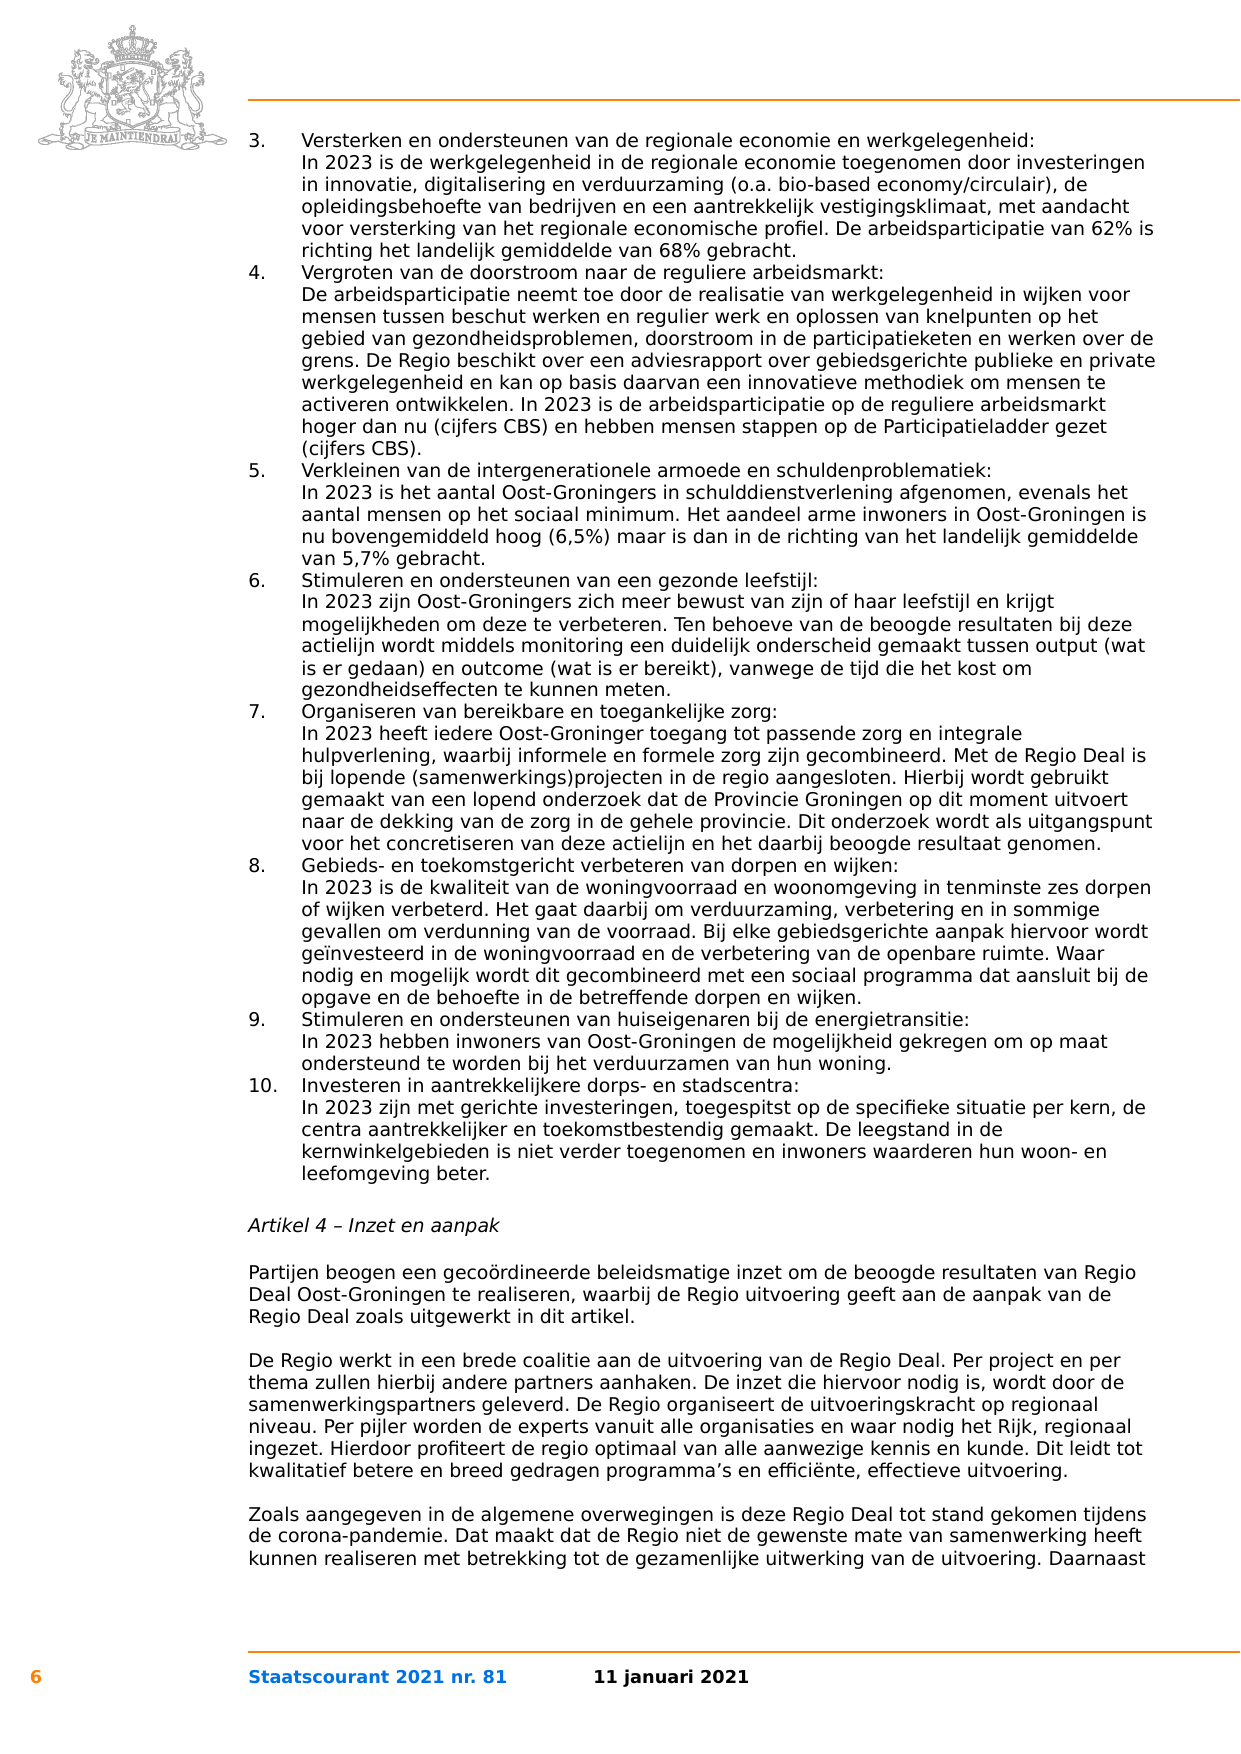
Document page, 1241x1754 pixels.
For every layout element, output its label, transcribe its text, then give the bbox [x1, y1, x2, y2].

text In 2023 is het aantal Oost-Groningers in schulddienstverlening afgenomen, evenals het aantal mensen op het sociaal minimum. Het aandeel arme inwoners in Oost-Groningen is nu bovengemiddeld hoog (6,5%) maar is dan in de richting van het landelijk gemiddelde van 5,7% gebracht. [301, 482, 1163, 569]
text 6. Stimuleren en ondersteunen van een gezonde leefstijl: [248, 569, 1163, 591]
text In 2023 is de kwaliteit van de woningvoorraad en woonomgeving in tenminste zes dorpen of wijken verbeterd. Het gaat daarbij om verduurzaming, verbetering en in sommige gevallen om verdunning van de voorraad. Bij elke gebiedsgerichte aanpak hiervoor wordt geïnvesteerd in de woningvoorraad en de verbetering van de openbare ruimte. Waar nodig en mogelijk wordt dit gecombineerd met een sociaal programma dat aansluit bij de opgave en de behoefte in de betreffende dorpen en wijken. [301, 877, 1163, 1009]
text 7. Organiseren van bereikbare en toegankelijke zorg: [248, 701, 1163, 723]
text 3. Versterken en ondersteunen van de regionale economie en werkgelegenheid: [248, 130, 1163, 152]
picture [38, 25, 227, 150]
text In 2023 heeft iedere Oost-Groninger toegang tot passende zorg en integrale hulpverlening, waarbij informele en formele zorg zijn gecombineerd. Met de Regio Deal is bij lopende (samenwerkings)projecten in de regio aangesloten. Hierbij wordt gebruikt gemaakt van een lopend onderzoek dat de Provincie Groningen op dit moment uitvoert naar de dekking van de zorg in de gehele provincie. Dit onderzoek wordt als uitgangspunt voor het concretiseren van deze actielijn en het daarbij beoogde resultaat genomen. [301, 723, 1163, 855]
text 10. Investeren in aantrekkelijkere dorps- en stadscentra: [248, 1075, 1163, 1097]
text Partijen beogen een gecoördineerde beleidsmatige inzet om de beoogde resultaten van Regio Deal Oost-Groningen te realiseren, waarbij de Regio uitvoering geeft aan de aanpak van de Regio Deal zoals uitgewerkt in dit artikel. [248, 1262, 1163, 1328]
text 8. Gebieds- en toekomstgericht verbeteren van dorpen en wijken: [248, 855, 1163, 877]
text De arbeidsparticipatie neemt toe door de realisatie van werkgelegenheid in wijken voor mensen tussen beschut werken en regulier werk en oplossen van knelpunten op het gebied van gezondheidsproblemen, doorstroom in de participatieketen en werken over de grens. De Regio beschikt over een adviesrapport over gebiedsgerichte publieke en private werkgelegenheid en kan op basis daarvan een innovatieve methodiek om mensen te activeren ontwikkelen. In 2023 is de arbeidsparticipatie op de reguliere arbeidsmarkt hoger dan nu (cijfers CBS) en hebben mensen stappen op de Participatieladder gezet (cijfers CBS). [301, 284, 1163, 459]
text 4. Vergroten van de doorstroom naar de reguliere arbeidsmarkt: [248, 262, 1163, 284]
text In 2023 zijn met gerichte investeringen, toegespitst op de specifieke situatie per kern, de centra aantrekkelijker en toekomstbestendig gemaakt. De leegstand in de kernwinkelgebieden is niet verder toegenomen en inwoners waarderen hun woon- en leefomgeving beter. [301, 1097, 1163, 1185]
text In 2023 zijn Oost-Groningers zich meer bewust van zijn of haar leefstijl en krijgt mogelijkheden om deze te verbeteren. Ten behoeve van de beoogde resultaten bij deze actielijn wordt middels monitoring een duidelijk onderscheid gemaakt tussen output (wat is er gedaan) en outcome (wat is er bereikt), vanwege de tijd die het kost om gezondheidseffecten te kunnen meten. [301, 591, 1163, 701]
text Zoals aangegeven in de algemene overwegingen is deze Regio Deal tot stand gekomen tijdens de corona-pandemie. Dat maakt dat de Regio niet de gewenste mate van samenwerking heeft kunnen realiseren met betrekking tot de gezamenlijke uitwerking van de uitvoering. Daarnaast [248, 1503, 1163, 1569]
subtitle Artikel 4 – Inzet en aanpak [248, 1215, 1163, 1237]
text De Regio werkt in een brede coalitie aan de uitvoering van de Regio Deal. Per project en per thema zullen hierbij andere partners aanhaken. De inzet die hiervoor nodig is, wordt door de samenwerkingspartners geleverd. De Regio organiseert de uitvoeringskracht op regionaal niveau. Per pijler worden de experts vanuit alle organisaties en waar nodig het Rijk, regionaal ingezet. Hierdoor profiteert de regio optimaal van alle aanwezige kennis en kunde. Dit leidt tot kwalitatief betere en breed gedragen programma’s en efficiënte, effectieve uitvoering. [248, 1350, 1163, 1482]
text In 2023 is de werkgelegenheid in de regionale economie toegenomen door investeringen in innovatie, digitalisering en verduurzaming (o.a. bio-based economy/circulair), de opleidingsbehoefte van bedrijven en een aantrekkelijk vestigingsklimaat, met aandacht voor versterking van het regionale economische profiel. De arbeidsparticipatie van 62% is richting het landelijk gemiddelde van 68% gebracht. [301, 152, 1163, 262]
text 5. Verkleinen van de intergenerationele armoede en schuldenproblematiek: [248, 459, 1163, 482]
text In 2023 hebben inwoners van Oost-Groningen de mogelijkheid gekregen om op maat ondersteund te worden bij het verduurzamen van hun woning. [301, 1031, 1163, 1075]
text 9. Stimuleren en ondersteunen van huiseigenaren bij de energietransitie: [248, 1009, 1163, 1031]
